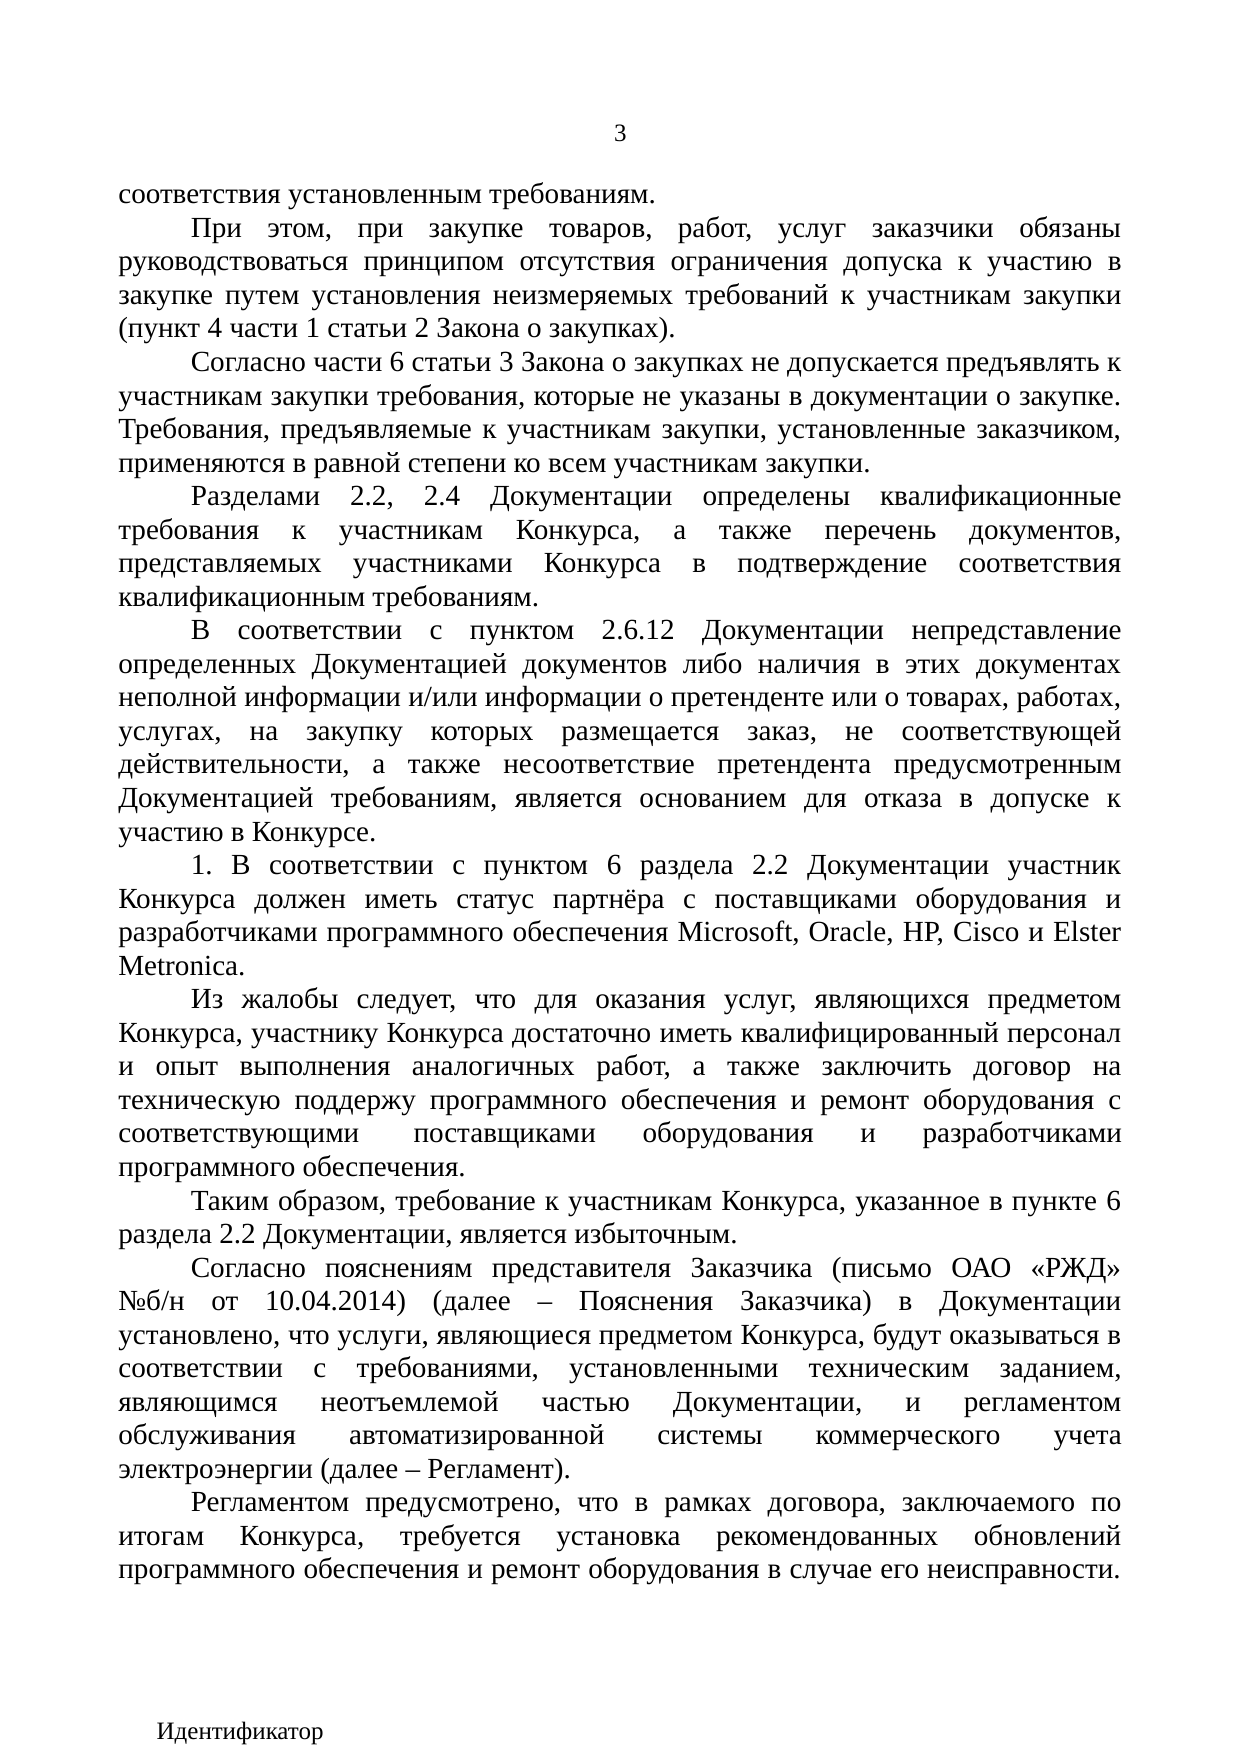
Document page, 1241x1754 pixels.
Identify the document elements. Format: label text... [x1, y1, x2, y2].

text Согласно части 6 статьи 3 Закона о закупках не допускается предъявлять к участникам закупки требования, которые не указаны в документации о закупке. Требования, предъявляемые к участникам закупки, установленные заказчиком, применяются в равной степени ко всем участникам закупки. [118, 344, 1122, 478]
text 1. В соответствии с пунктом 6 раздела 2.2 Документации участник Конкурса должен иметь статус партнёра с поставщиками оборудования и разработчиками программного обеспечения Microsoft, Oracle, HP, Cisco и Elster Metronica. [118, 847, 1122, 981]
text При этом, при закупке товаров, работ, услуг заказчики обязаны руководствоваться принципом отсутствия ограничения допуска к участию в закупке путем установления неизмеряемых требований к участникам закупки (пункт 4 части 1 статьи 2 Закона о закупках). [118, 210, 1122, 344]
text Разделами 2.2, 2.4 Документации определены квалификационные требования к участникам Конкурса, а также перечень документов, представляемых участниками Конкурса в подтверждение соответствия квалификационным требованиям. [118, 478, 1122, 612]
text соответствия установленным требованиям. [118, 176, 1122, 210]
text Согласно пояснениям представителя Заказчика (письмо ОАО «РЖД» №б/н от 10.04.2014) (далее – Пояснения Заказчика) в Документации установлено, что услуги, являющиеся предметом Конкурса, будут оказываться в соответствии с требованиями, установленными техническим заданием, являющимся неотъемлемой частью Документации, и регламентом обслуживания автоматизированной системы коммерческого учета электроэнергии (далее – Регламент). [118, 1250, 1122, 1484]
text В соответствии с пунктом 2.6.12 Документации непредставление определенных Документацией документов либо наличия в этих документах неполной информации и/или информации о претенденте или о товарах, работах, услугах, на закупку которых размещается заказ, не соответствующей действительности, а также несоответствие претендента предусмотренным Документацией требованиям, является основанием для отказа в допуске к участию в Конкурсе. [118, 612, 1122, 847]
text Регламентом предусмотрено, что в рамках договора, заключаемого по итогам Конкурса, требуется установка рекомендованных обновлений программного обеспечения и ремонт оборудования в случае его неисправности. [118, 1484, 1122, 1585]
text Таким образом, требование к участникам Конкурса, указанное в пункте 6 раздела 2.2 Документации, является избыточным. [118, 1183, 1122, 1250]
text Из жалобы следует, что для оказания услуг, являющихся предметом Конкурса, участнику Конкурса достаточно иметь квалифицированный персонал и опыт выполнения аналогичных работ, а также заключить договор на техническую поддержу программного обеспечения и ремонт оборудования с соответствующими поставщиками оборудования и разработчиками программного обеспечения. [118, 981, 1122, 1183]
